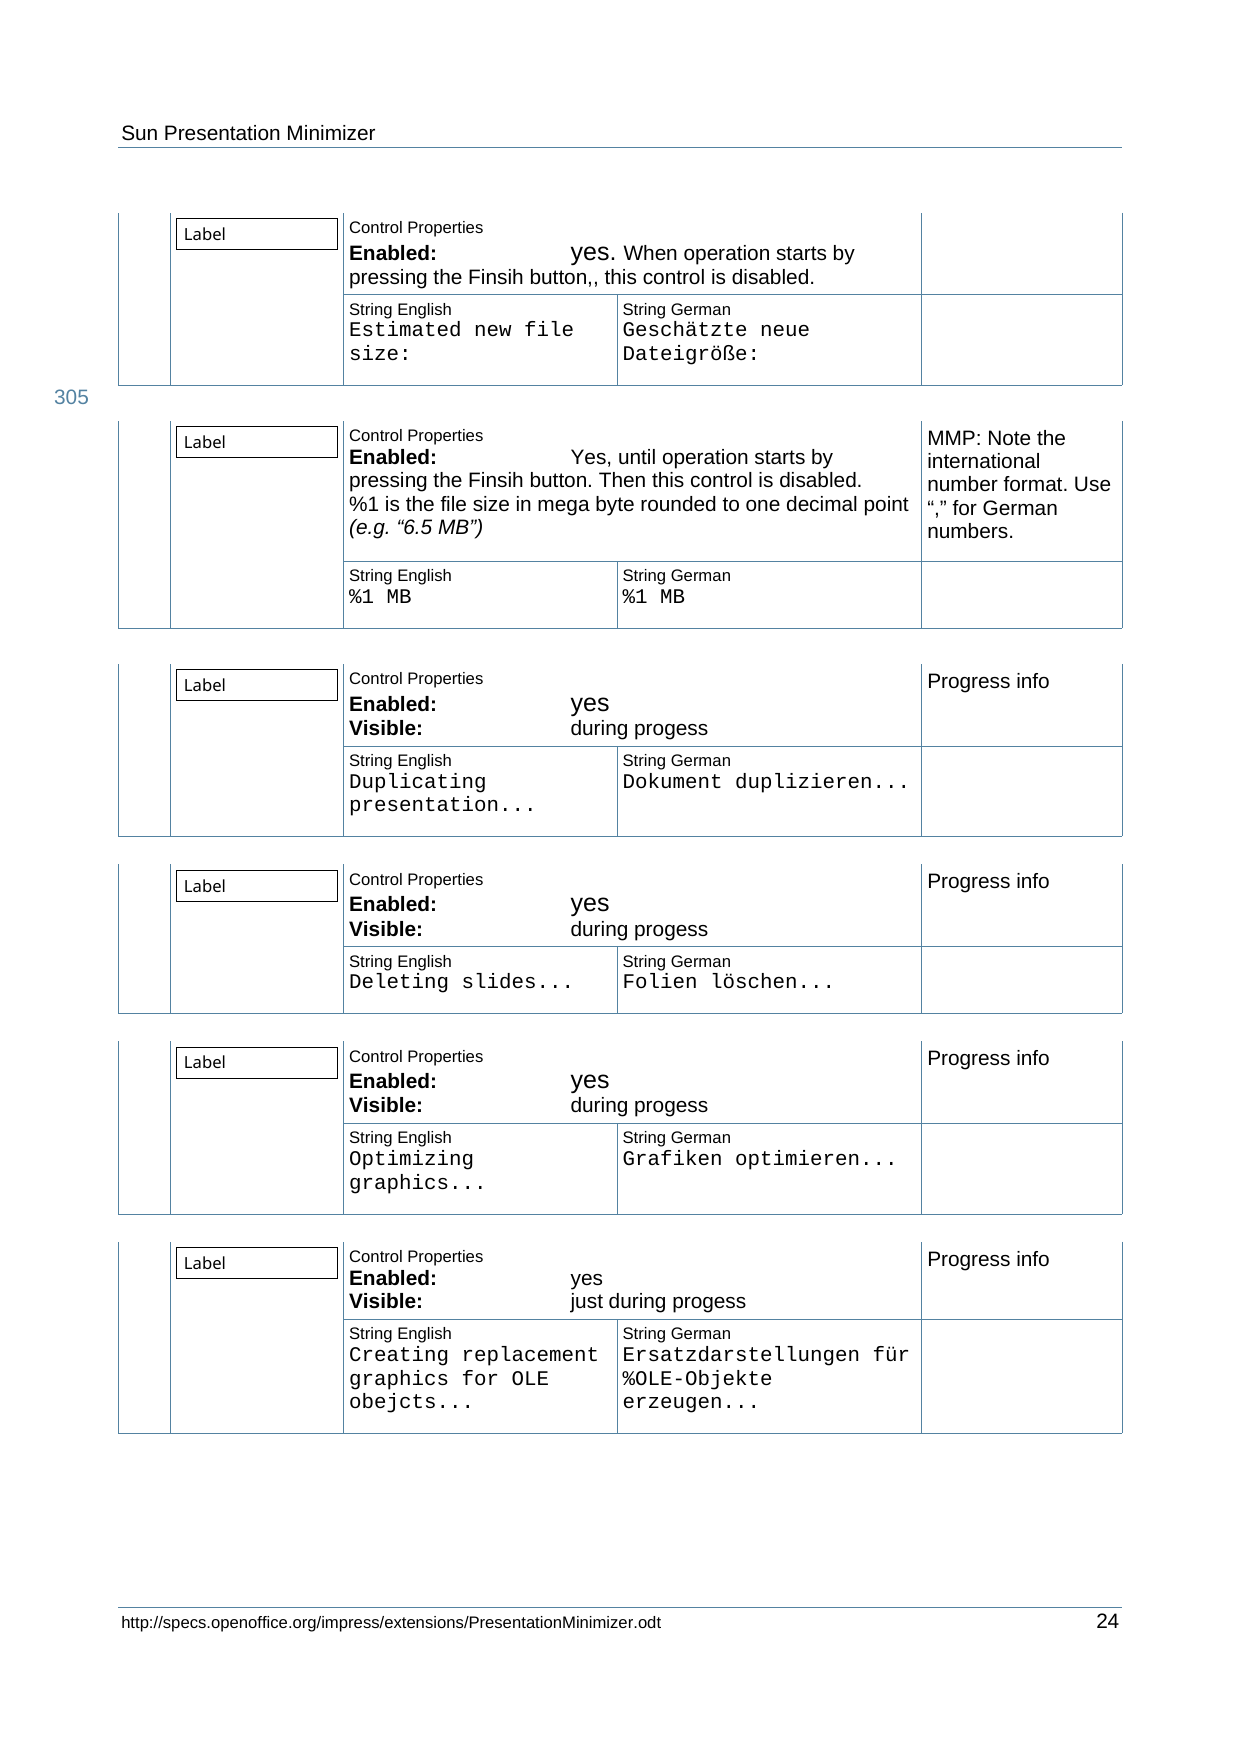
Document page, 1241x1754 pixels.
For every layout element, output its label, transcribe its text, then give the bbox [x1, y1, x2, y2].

table_cell String German Folien löschen... [618, 947, 921, 1013]
table_header Progress info [922, 864, 1122, 946]
table_cell [922, 1124, 1122, 1214]
table_cell String English Creating replacement graphics for OLE obejcts... [344, 1320, 617, 1433]
table_header Control Properties Enabled: yes Visible: during progess [344, 1041, 921, 1123]
table_cell String German Ersatzdarstellungen für %OLE-Objekte erzeugen... [618, 1320, 921, 1433]
table_cell String German Grafiken optimieren... [618, 1124, 921, 1214]
table_cell String German Dokument duplizieren... [618, 747, 921, 836]
table_cell String English Optimizing graphics... [344, 1124, 617, 1214]
table_cell String German %1 MB [618, 562, 921, 628]
table_cell String English %1 MB [344, 562, 617, 628]
table_header [171, 664, 343, 836]
table_header [171, 213, 343, 385]
table_cell String English Duplicating presentation... [344, 747, 617, 836]
table_cell [922, 1320, 1122, 1433]
table_header Control Properties Enabled: yes. When operation starts by pressing the Finsih button,, this control is disabled. [344, 213, 921, 294]
table_header Progress info [922, 1041, 1122, 1123]
table_header <#> [119, 1242, 170, 1433]
table_header <#> [119, 1041, 170, 1214]
table_header [922, 213, 1122, 294]
table_header Progress info [922, 664, 1122, 746]
table_cell String English Deleting slides... [344, 947, 617, 1013]
table_header Control Properties Enabled: yes Visible: during progess [344, 864, 921, 946]
table_header MMP: Note the international number format. Use “,” for German numbers. [922, 421, 1122, 561]
table_header Control Properties Enabled: yes Visible: during progess [344, 664, 921, 746]
table_cell [922, 947, 1122, 1013]
table_cell String English Estimated new file size: [344, 295, 617, 385]
table_header Control Properties Enabled: Yes, until operation starts by pressing the Finsih button. Then this control is disabled. %1 is the file size in mega byte rounded to one decimal point (e.g. “6.5 MB”) [344, 421, 921, 561]
table_header Control Properties Enabled: yes Visible: just during progess [344, 1242, 921, 1319]
table_header Progress info [922, 1242, 1122, 1319]
table_header <#> [119, 864, 170, 1013]
table_header [171, 864, 343, 1013]
table_cell [922, 562, 1122, 628]
table_header <#> [119, 213, 170, 385]
table_header [171, 1041, 343, 1214]
table_header [171, 421, 343, 628]
table_header <#> [119, 664, 170, 836]
table_cell [922, 747, 1122, 836]
table_header [171, 1242, 343, 1433]
table_cell String German Geschätzte neue Dateigröße: [618, 295, 921, 385]
table_header <#> [119, 421, 170, 628]
table_cell [922, 295, 1122, 385]
